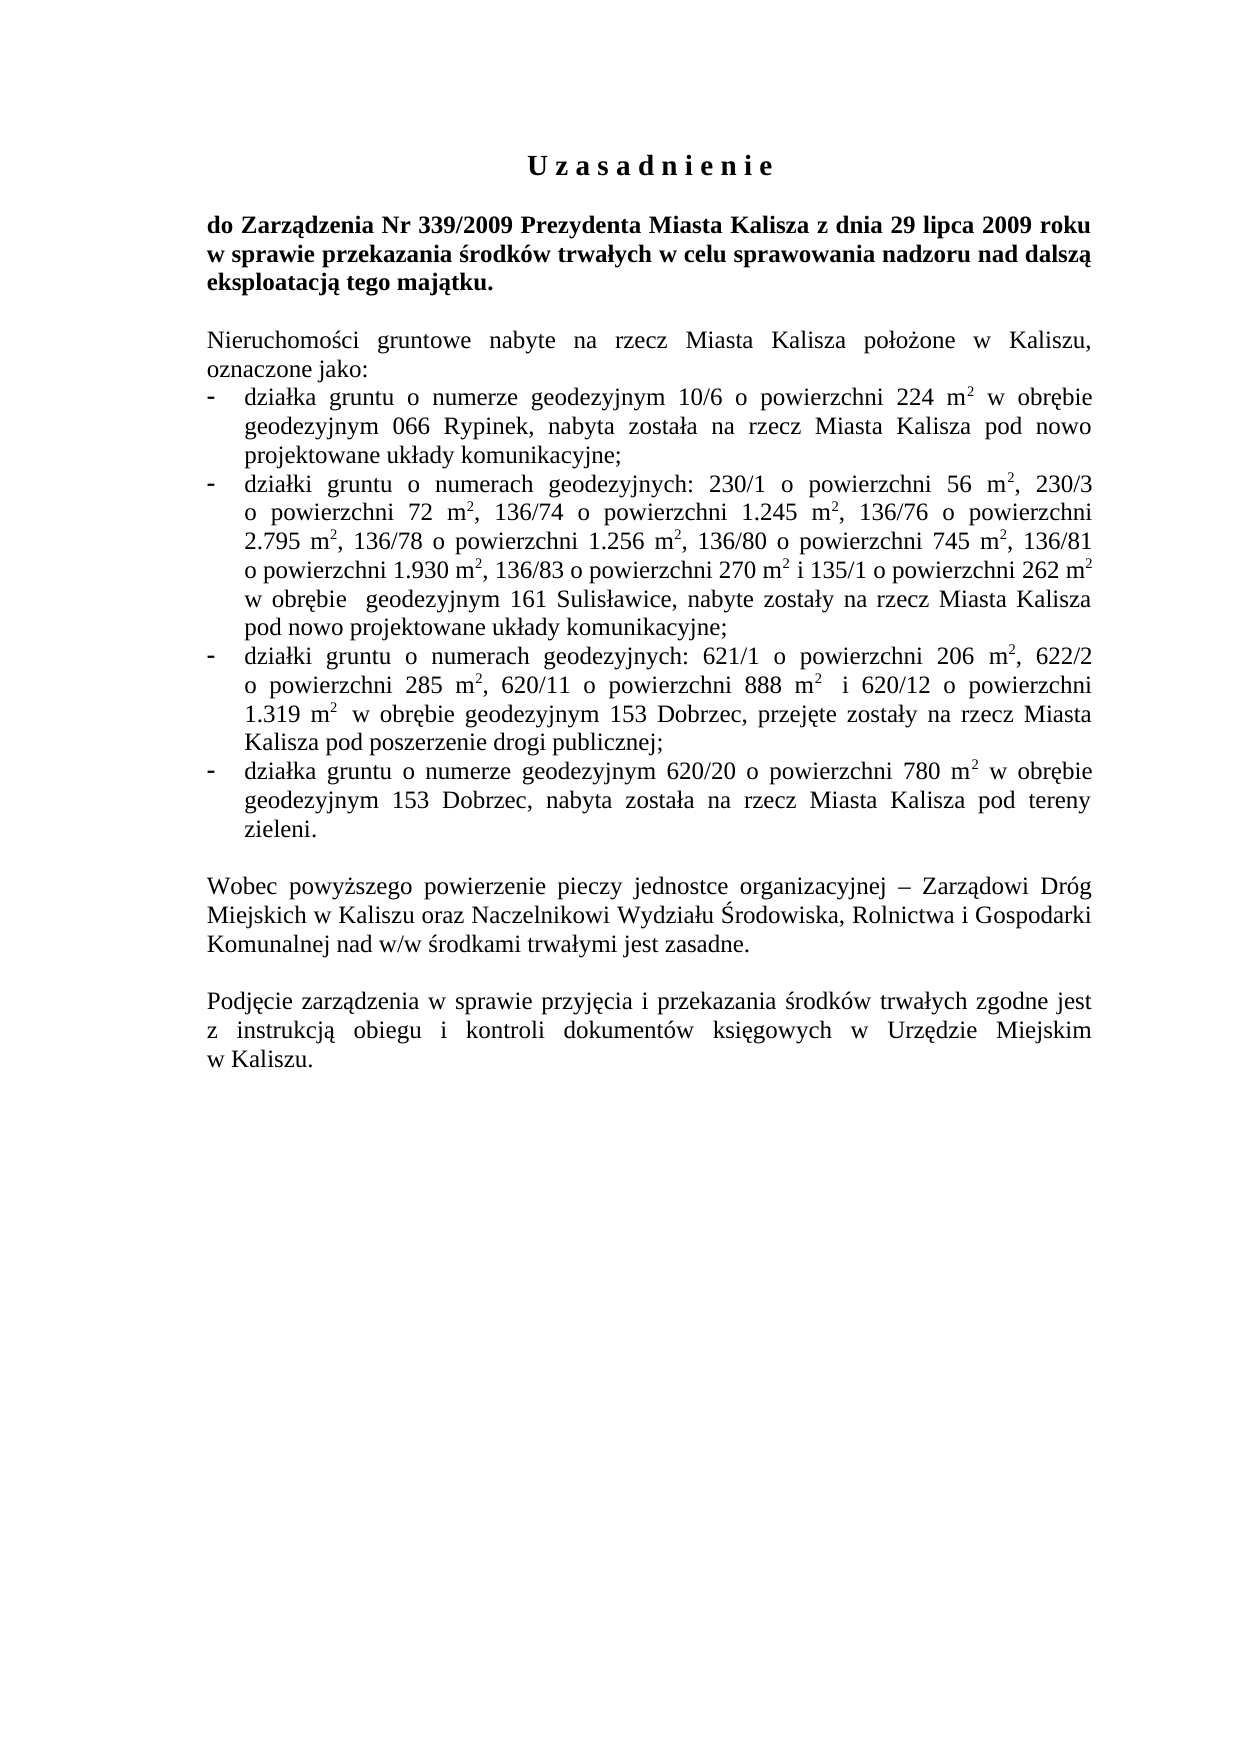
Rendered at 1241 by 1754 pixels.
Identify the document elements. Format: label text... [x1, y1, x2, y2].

list działka gruntu o numerze geodezyjnym 10/6 o powierzchni 224 m2 w obrębie geodezyjnym 066 Rypinek, nabyta została na rzecz Miasta Kalisza pod nowo projektowane układy komunikacyjne; [207, 382, 1092, 469]
text Wobec powyższego powierzenie pieczy jednostce organizacyjnej – Zarządowi Dróg Miejskich w Kaliszu oraz Naczelnikowi Wydziału Środowiska, Rolnictwa i Gospodarki Komunalnej nad w/w środkami trwałymi jest zasadne. [207, 871, 1092, 957]
text do Zarządzenia Nr 339/2009 Prezydenta Miasta Kalisza z dnia 29 lipca 2009 roku w sprawie przekazania środków trwałych w celu sprawowania nadzoru nad dalszą eksploatacją tego majątku. [207, 210, 1092, 296]
text Nieruchomości gruntowe nabyte na rzecz Miasta Kalisza położone w Kaliszu, oznaczone jako: [207, 325, 1092, 382]
text Podjęcie zarządzenia w sprawie przyjęcia i przekazania środków trwałych zgodne jest z instrukcją obiegu i kontroli dokumentów księgowych w Urzędzie Miejskim w Kaliszu. [207, 986, 1092, 1072]
text U z a s a d n i e n i e [207, 148, 1092, 181]
list działka gruntu o numerze geodezyjnym 620/20 o powierzchni 780 m2 w obrębie geodezyjnym 153 Dobrzec, nabyta została na rzecz Miasta Kalisza pod tereny zieleni. [207, 756, 1092, 842]
list działki gruntu o numerach geodezyjnych: 230/1 o powierzchni 56 m2, 230/3 o powierzchni 72 m2, 136/74 o powierzchni 1.245 m2, 136/76 o powierzchni 2.795 m2, 136/78 o powierzchni 1.256 m2, 136/80 o powierzchni 745 m2, 136/81 o powierzchni 1.930 m2, 136/83 o powierzchni 270 m2 i 135/1 o powierzchni 262 m2 w obrębie geodezyjnym 161 Sulisławice, nabyte zostały na rzecz Miasta Kalisza pod nowo projektowane układy komunikacyjne; [207, 469, 1092, 641]
list działki gruntu o numerach geodezyjnych: 621/1 o powierzchni 206 m2, 622/2 o powierzchni 285 m2, 620/11 o powierzchni 888 m2 i 620/12 o powierzchni 1.319 m2 w obrębie geodezyjnym 153 Dobrzec, przejęte zostały na rzecz Miasta Kalisza pod poszerzenie drogi publicznej; [207, 641, 1092, 756]
